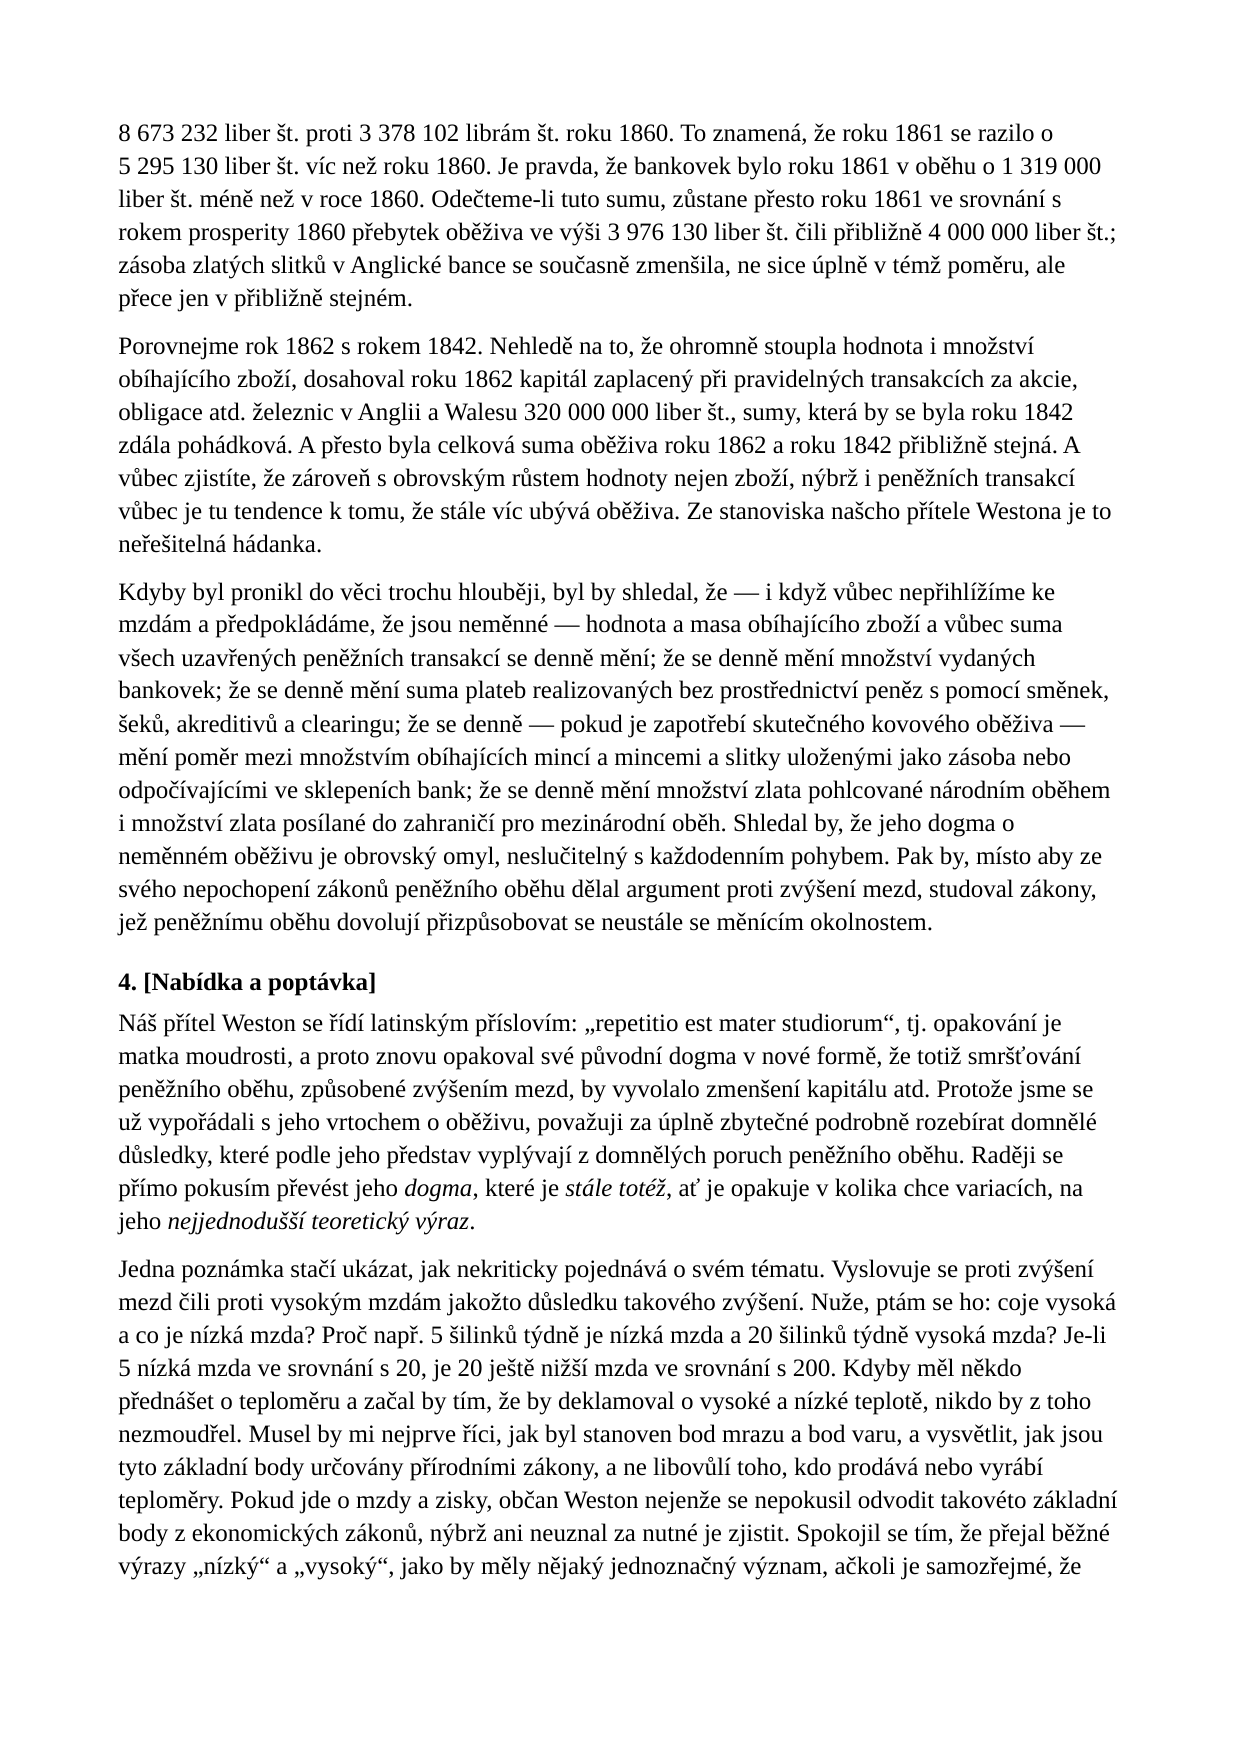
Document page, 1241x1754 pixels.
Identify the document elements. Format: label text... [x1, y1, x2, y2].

subtitle 4. [Nabídka a poptávka] [118, 967, 1122, 996]
text Porovnejme rok 1862 s rokem 1842. Nehledě na to, že ohromně stoupla hodnota i množství obíhajícího zboží, dosahoval roku 1862 kapitál zaplacený při pravidelných transakcích za akcie, obligace atd. železnic v Anglii a Walesu 320 000 000 liber št., sumy, která by se byla roku 1842 zdála pohádková. A přesto byla celková suma oběživa roku 1862 a roku 1842 přibližně stejná. A vůbec zjistíte, že zároveň s obrovským růstem hodnoty nejen zboží, nýbrž i peněžních transakcí vůbec je tu tendence k tomu, že stále víc ubývá oběživa. Ze stanoviska našcho přítele Westona je to neřešitelná hádanka. [118, 331, 1122, 558]
text 8 673 232 liber št. proti 3 378 102 librám št. roku 1860. To znamená, že roku 1861 se razilo o 5 295 130 liber št. víc než roku 1860. Je pravda, že bankovek bylo roku 1861 v oběhu o 1 319 000 liber št. méně než v roce 1860. Odečteme-li tuto sumu, zůstane přesto roku 1861 ve srovnání s rokem prosperity 1860 přebytek oběživa ve výši 3 976 130 liber št. čili přibližně 4 000 000 liber št.; zásoba zlatých slitků v Anglické bance se současně zmenšila, ne sice úplně v témž poměru, ale přece jen v přibližně stejném. [118, 118, 1122, 312]
text Kdyby byl pronikl do věci trochu hlouběji, byl by shledal, že — i když vůbec nepřihlížíme ke mzdám a předpokládáme, že jsou neměnné — hodnota a masa obíhajícího zboží a vůbec suma všech uzavřených peněžních transakcí se denně mění; že se denně mění množství vydaných bankovek; že se denně mění suma plateb realizovaných bez prostřednictví peněz s pomocí směnek, šeků, akreditivů a clearingu; že se denně — pokud je zapotřebí skutečného kovového oběživa — mění poměr mezi množstvím obíhajících mincí a mincemi a slitky uloženými jako zásoba nebo odpočívajícími ve sklepeních bank; že se denně mění množství zlata pohlcované národním oběhem i množství zlata posílané do zahraničí pro mezinárodní oběh. Shledal by, že jeho dogma o neměnném oběživu je obrovský omyl, neslučitelný s každodenním pohybem. Pak by, místo aby ze svého nepochopení zákonů peněžního oběhu dělal argument proti zvýšení mezd, studoval zákony, jež peněžnímu oběhu dovolují přizpůsobovat se neustále se měnícím okolnostem. [118, 577, 1122, 936]
text Jedna poznámka stačí ukázat, jak nekriticky pojednává o svém tématu. Vyslovuje se proti zvýšení mezd čili proti vysokým mzdám jakožto důsledku takového zvýšení. Nuže, ptám se ho: coje vysoká a co je nízká mzda? Proč např. 5 šilinků týdně je nízká mzda a 20 šilinků týdně vysoká mzda? Je-li 5 nízká mzda ve srovnání s 20, je 20 ještě nižší mzda ve srovnání s 200. Kdyby měl někdo přednášet o teploměru a začal by tím, že by deklamoval o vysoké a nízké teplotě, nikdo by z toho nezmoudřel. Musel by mi nejprve říci, jak byl stanoven bod mrazu a bod varu, a vysvětlit, jak jsou tyto základní body určovány přírodními zákony, a ne libovůlí toho, kdo prodává nebo vyrábí teploměry. Pokud jde o mzdy a zisky, občan Weston nejenže se nepokusil odvodit takovéto základní body z ekonomických zákonů, nýbrž ani neuznal za nutné je zjistit. Spokojil se tím, že přejal běžné výrazy „nízký“ a „vysoký“, jako by měly nějaký jednoznačný význam, ačkoli je samozřejmé, že [118, 1254, 1122, 1580]
text Náš přítel Weston se řídí latinským příslovím: „repetitio est mater studiorum“, tj. opakování je matka moudrosti, a proto znovu opakoval své původní dogma v nové formě, že totiž smršťování peněžního oběhu, způsobené zvýšením mezd, by vyvolalo zmenšení kapitálu atd. Protože jsme se už vypořádali s jeho vrtochem o oběživu, považuji za úplně zbytečné podrobně rozebírat domnělé důsledky, které podle jeho představ vyplývají z domnělých poruch peněžního oběhu. Raději se přímo pokusím převést jeho dogma, které je stále totéž, ať je opakuje v kolika chce variacích, na jeho nejjednodušší teoretický výraz. [118, 1008, 1122, 1235]
